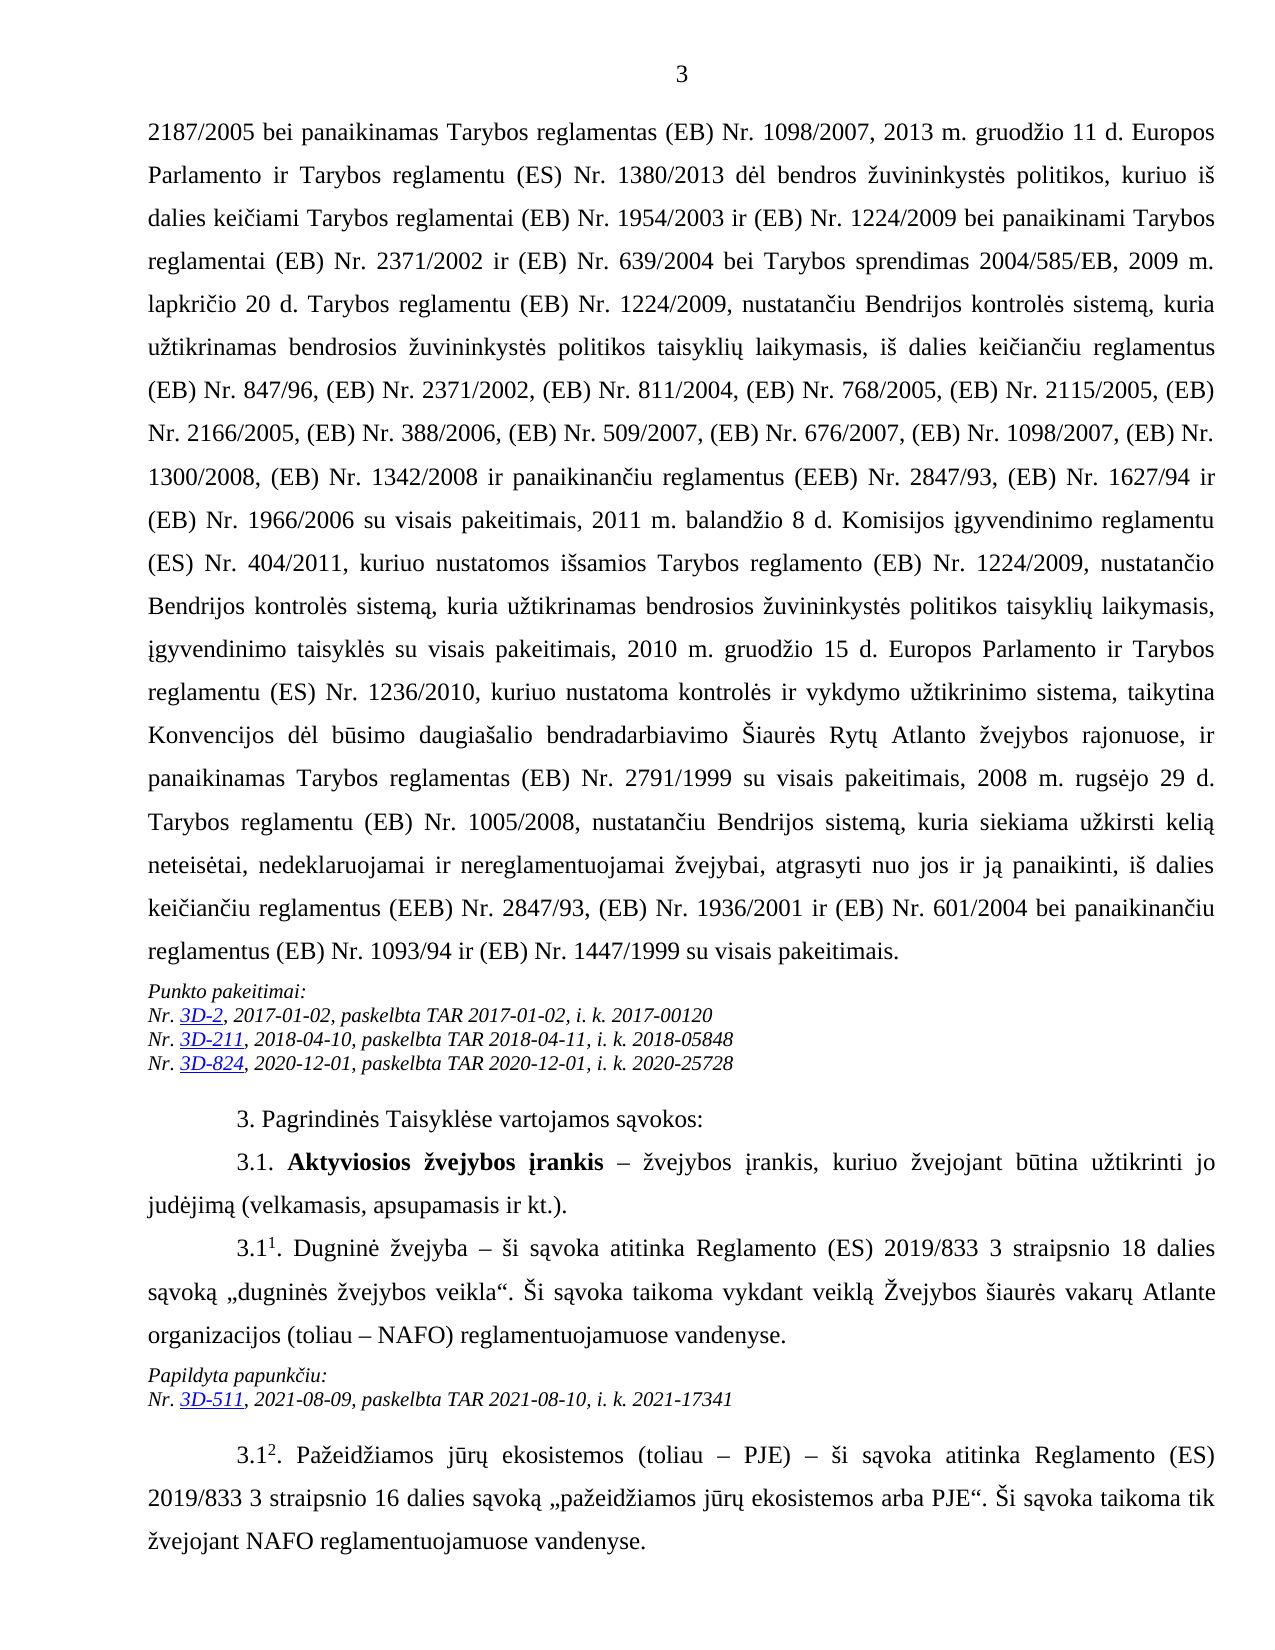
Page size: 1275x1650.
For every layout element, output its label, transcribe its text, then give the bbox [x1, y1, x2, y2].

text 2187/2005 bei panaikinamas Tarybos reglamentas (EB) Nr. 1098/2007, 2013 m. gruodžio 11 d. Europos Parlamento ir Tarybos reglamentu (ES) Nr. 1380/2013 dėl bendros žuvininkystės politikos, kuriuo iš dalies keičiami Tarybos reglamentai (EB) Nr. 1954/2003 ir (EB) Nr. 1224/2009 bei panaikinami Tarybos reglamentai (EB) Nr. 2371/2002 ir (EB) Nr. 639/2004 bei Tarybos sprendimas 2004/585/EB, 2009 m. lapkričio 20 d. Tarybos reglamentu (EB) Nr. 1224/2009, nustatančiu Bendrijos kontrolės sistemą, kuria užtikrinamas bendrosios žuvininkystės politikos taisyklių laikymasis, iš dalies keičiančiu reglamentus (EB) Nr. 847/96, (EB) Nr. 2371/2002, (EB) Nr. 811/2004, (EB) Nr. 768/2005, (EB) Nr. 2115/2005, (EB) Nr. 2166/2005, (EB) Nr. 388/2006, (EB) Nr. 509/2007, (EB) Nr. 676/2007, (EB) Nr. 1098/2007, (EB) Nr. 1300/2008, (EB) Nr. 1342/2008 ir panaikinančiu reglamentus (EEB) Nr. 2847/93, (EB) Nr. 1627/94 ir (EB) Nr. 1966/2006 su visais pakeitimais, 2011 m. balandžio 8 d. Komisijos įgyvendinimo reglamentu (ES) Nr. 404/2011, kuriuo nustatomos išsamios Tarybos reglamento (EB) Nr. 1224/2009, nustatančio Bendrijos kontrolės sistemą, kuria užtikrinamas bendrosios žuvininkystės politikos taisyklių laikymasis, įgyvendinimo taisyklės su visais pakeitimais, 2010 m. gruodžio 15 d. Europos Parlamento ir Tarybos reglamentu (ES) Nr. 1236/2010, kuriuo nustatoma kontrolės ir vykdymo užtikrinimo sistema, taikytina Konvencijos dėl būsimo daugiašalio bendradarbiavimo Šiaurės Rytų Atlanto žvejybos rajonuose, ir panaikinamas Tarybos reglamentas (EB) Nr. 2791/1999 su visais pakeitimais, 2008 m. rugsėjo 29 d. Tarybos reglamentu (EB) Nr. 1005/2008, nustatančiu Bendrijos sistemą, kuria siekiama užkirsti kelią neteisėtai, nedeklaruojamai ir nereglamentuojamai žvejybai, atgrasyti nuo jos ir ją panaikinti, iš dalies keičiančiu reglamentus (EEB) Nr. 2847/93, (EB) Nr. 1936/2001 ir (EB) Nr. 601/2004 bei panaikinančiu reglamentus (EB) Nr. 1093/94 ir (EB) Nr. 1447/1999 su visais pakeitimais. [148, 117, 1216, 965]
text 3. Pagrindinės Taisyklėse vartojamos sąvokos: [148, 1104, 1216, 1133]
text 3.11. Dugninė žvejyba – ši sąvoka atitinka Reglamento (ES) 2019/833 3 straipsnio 18 dalies sąvoką „dugninės žvejybos veikla“. Ši sąvoka taikoma vykdant veiklą Žvejybos šiaurės vakarų Atlante organizacijos (toliau – NAFO) reglamentuojamuose vandenyse. [148, 1233, 1216, 1348]
text Nr. 3D-511, 2021-08-09, paskelbta TAR 2021-08-10, i. k. 2021-17341 [148, 1387, 1216, 1411]
text Nr. 3D-824, 2020-12-01, paskelbta TAR 2020-12-01, i. k. 2020-25728 [148, 1051, 1216, 1075]
text Nr. 3D-2, 2017-01-02, paskelbta TAR 2017-01-02, i. k. 2017-00120 [148, 1003, 1216, 1027]
text Punkto pakeitimai: [148, 979, 1216, 1003]
text 3.1. Aktyviosios žvejybos įrankis – žvejybos įrankis, kuriuo žvejojant būtina užtikrinti jo judėjimą (velkamasis, apsupamasis ir kt.). [148, 1147, 1216, 1219]
text Nr. 3D-211, 2018-04-10, paskelbta TAR 2018-04-11, i. k. 2018-05848 [148, 1027, 1216, 1051]
text Papildyta papunkčiu: [148, 1363, 1216, 1387]
text 3.12. Pažeidžiamos jūrų ekosistemos (toliau – PJE) – ši sąvoka atitinka Reglamento (ES) 2019/833 3 straipsnio 16 dalies sąvoką „pažeidžiamos jūrų ekosistemos arba PJE“. Ši sąvoka taikoma tik žvejojant NAFO reglamentuojamuose vandenyse. [148, 1440, 1216, 1555]
